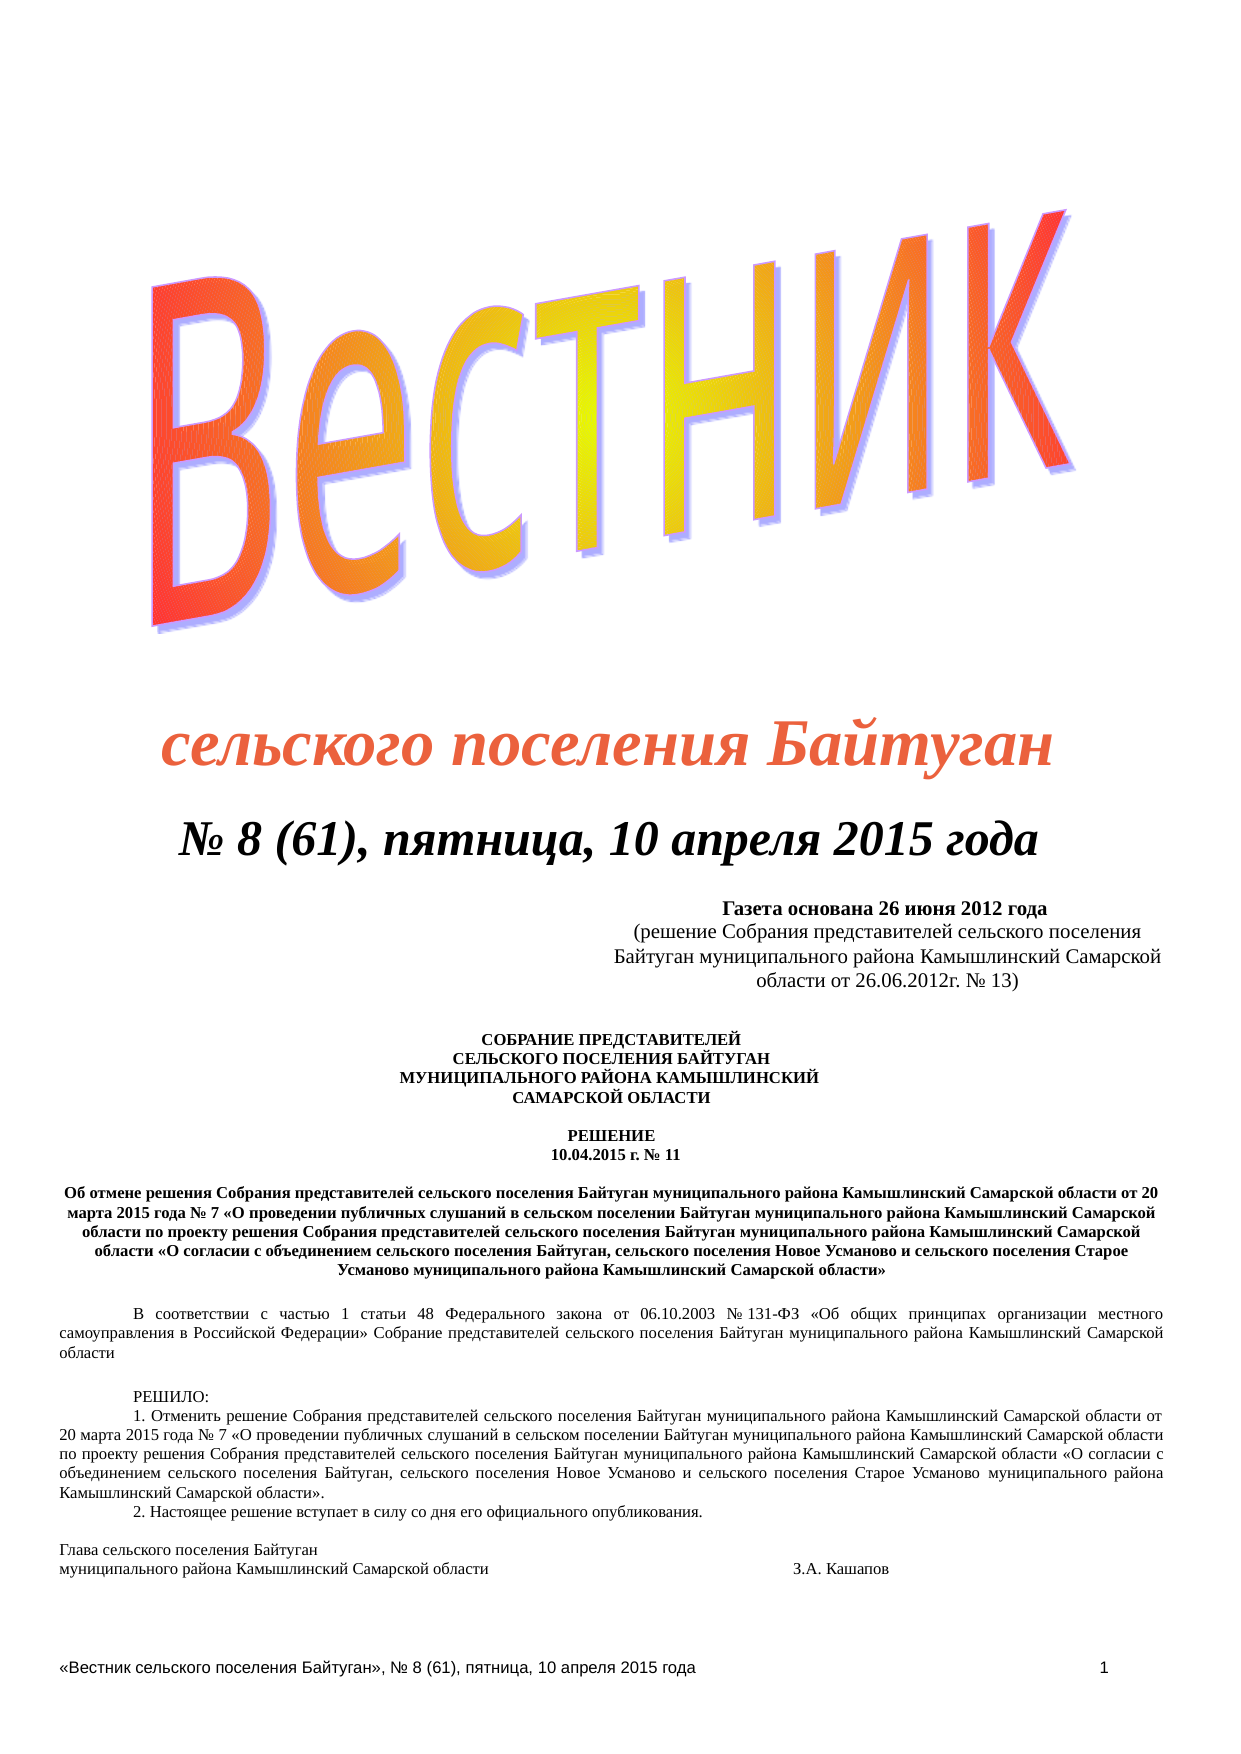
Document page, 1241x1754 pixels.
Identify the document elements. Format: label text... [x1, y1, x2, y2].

text РЕШЕНИЕ [59, 1126, 1163, 1145]
text МУНИЦИПАЛЬНОГО РАЙОНА КАМЫШЛИНСКИЙ САМАРСКОЙ ОБЛАСТИ [59, 1068, 1163, 1107]
text Глава сельского поселения Байтуган [59, 1540, 1163, 1559]
text СОБРАНИЕ ПРЕДСТАВИТЕЛЕЙ [59, 1030, 1163, 1049]
table_header Газета основана 26 июня 2012 года (решение Собрания представителей сельского поселения Байтуган муниципального района Камышлинский Самарской области от 26.06.2012г. № 13) [611, 895, 1163, 992]
text РЕШИЛО: [59, 1387, 1163, 1406]
text Об отмене решения Собрания представителей сельского поселения Байтуган муниципального района Камышлинский Самарской области от 20 марта 2015 года № 7 «О проведении публичных слушаний в сельском поселении Байтуган муниципального района Камышлинский Самарской области по проекту решения Собрания представителей сельского поселения Байтуган муниципального района Камышлинский Самарской области «О согласии с объединением сельского поселения Байтуган, сельского поселения Новое Усманово и сельского поселения Старое Усманово муниципального района Камышлинский Самарской области» [59, 1183, 1163, 1279]
text 1. Отменить решение Собрания представителей сельского поселения Байтуган муниципального района Камышлинский Самарской области от 20 марта 2015 года № 7 «О проведении публичных слушаний в сельском поселении Байтуган муниципального района Камышлинский Самарской области по проекту решения Собрания представителей сельского поселения Байтуган муниципального района Камышлинский Самарской области «О согласии с объединением сельского поселения Байтуган, сельского поселения Новое Усманово и сельского поселения Старое Усманово муниципального района Камышлинский Самарской области». [59, 1406, 1163, 1502]
text сельского поселения Байтуган [59, 703, 1163, 779]
text 2. Настоящее решение вступает в силу со дня его официального опубликования. [59, 1502, 1163, 1521]
text муниципального района Камышлинский Самарской области З.А. Кашапов [59, 1559, 1163, 1578]
text № 8 (61), пятница, 10 апреля 2015 года [59, 809, 1163, 866]
text 10.04.2015 г. № 11 [59, 1145, 1163, 1164]
text СЕЛЬСКОГО ПОСЕЛЕНИЯ БАЙТУГАН [59, 1049, 1163, 1068]
text В соответствии с частью 1 статьи 48 Федерального закона от 06.10.2003 № 131-ФЗ «Об общих принципах организации местного самоуправления в Российской Федерации» Собрание представителей сельского поселения Байтуган муниципального района Камышлинский Самарской области [59, 1304, 1163, 1362]
table_header [59, 895, 611, 992]
